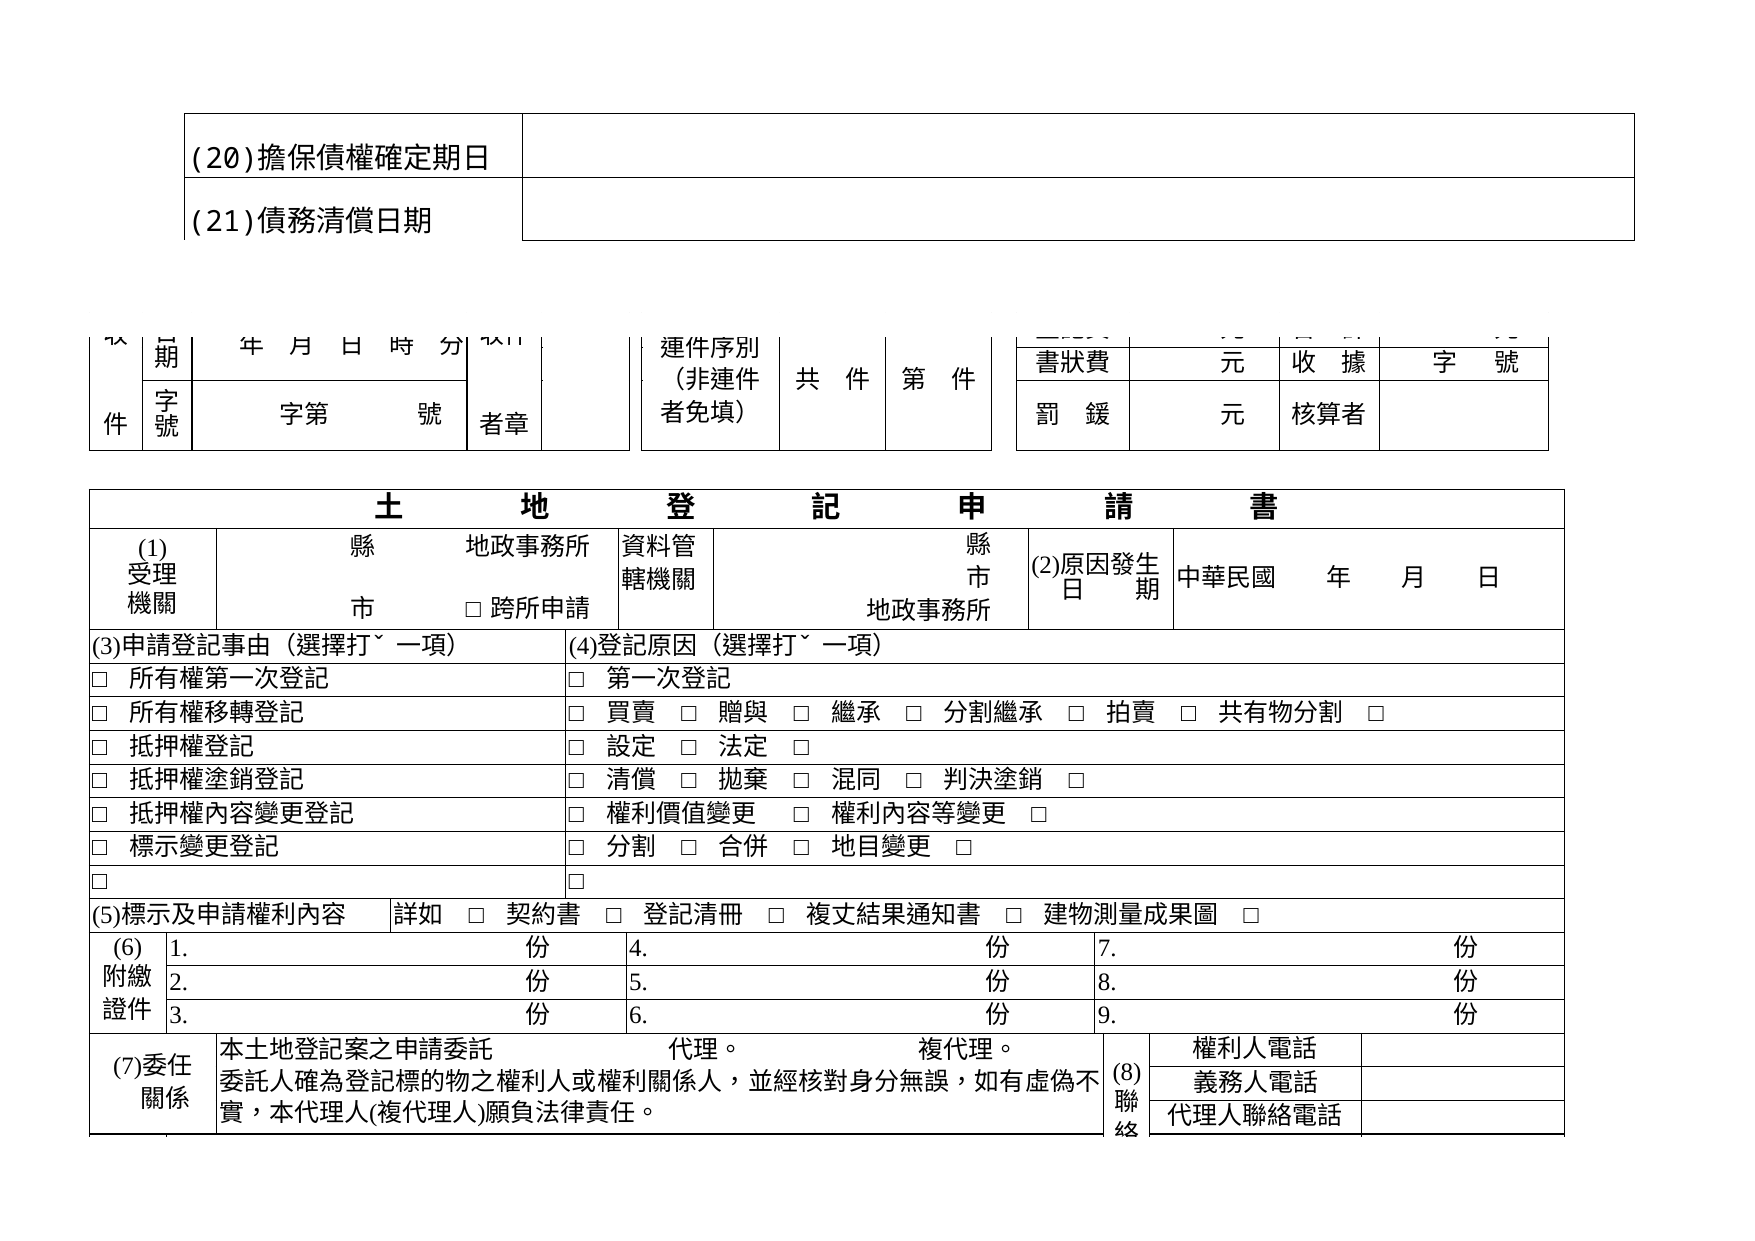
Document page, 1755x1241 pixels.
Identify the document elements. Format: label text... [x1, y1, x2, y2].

table_cell [523, 114, 1634, 177]
table_cell [119, 177, 168, 240]
table_cell (20)擔保債權確定期日 [185, 114, 522, 177]
table_cell (21)債務清償日期 [185, 178, 522, 240]
table_cell [119, 113, 168, 177]
table_cell [523, 178, 1634, 240]
table_cell [169, 113, 184, 177]
table_cell [169, 177, 184, 240]
